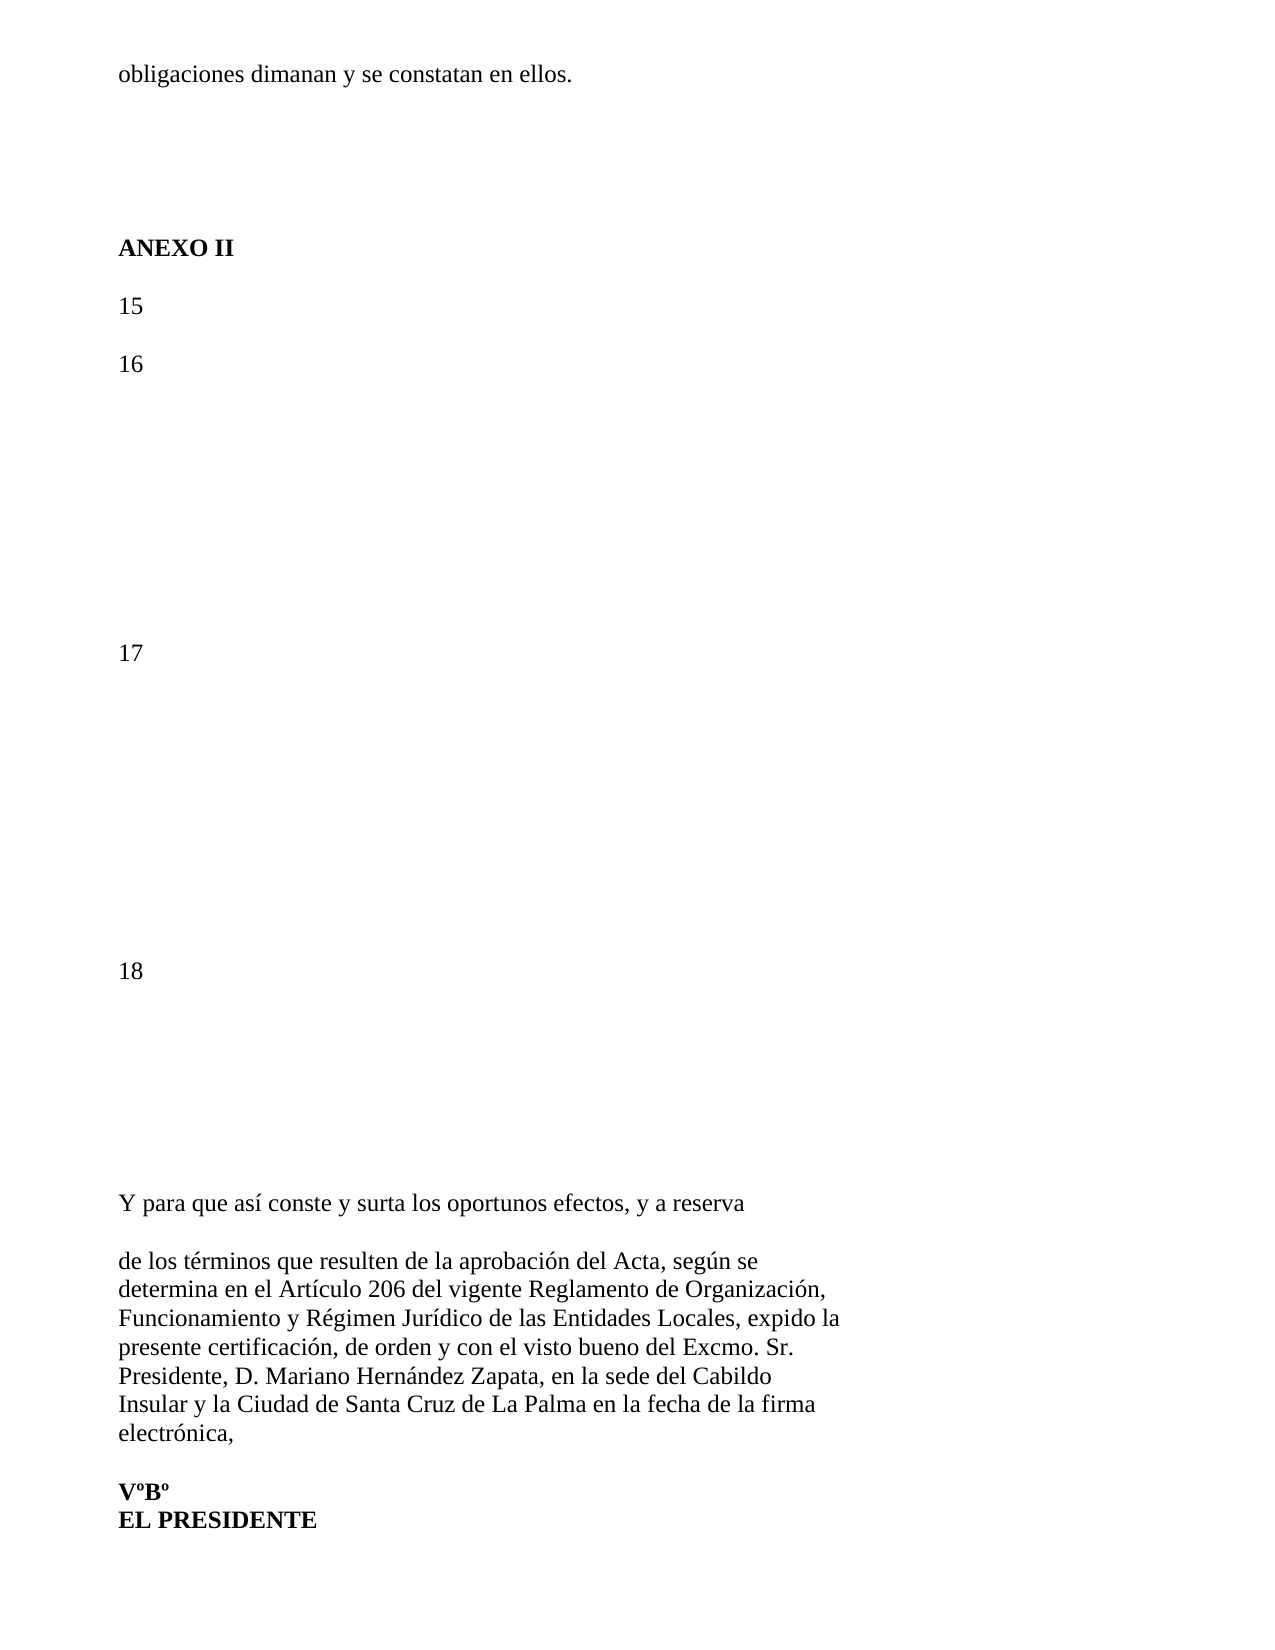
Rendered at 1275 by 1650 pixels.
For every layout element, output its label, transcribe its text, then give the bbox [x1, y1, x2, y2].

text VºBº EL PRESIDENTE [118, 1477, 1216, 1534]
text 15 [118, 291, 1216, 320]
text ANEXO II [118, 233, 1216, 262]
text de los términos que resulten de la aprobación del Acta, según se determina en el Artículo 206 del vigente Reglamento de Organización, Funcionamiento y Régimen Jurídico de las Entidades Locales, expido la presente certificación, de orden y con el visto bueno del Excmo. Sr. Presidente, D. Mariano Hernández Zapata, en la sede del Cabildo Insular y la Ciudad de Santa Cruz de La Palma en la fecha de la firma electrónica, [118, 1246, 1216, 1447]
text 18 [118, 956, 1216, 985]
text Y para que así conste y surta los oportunos efectos, y a reserva [118, 1101, 1216, 1216]
text 16 [118, 349, 1216, 378]
text 17 [118, 638, 1216, 667]
text obligaciones dimanan y se constatan en ellos. [118, 59, 1216, 88]
